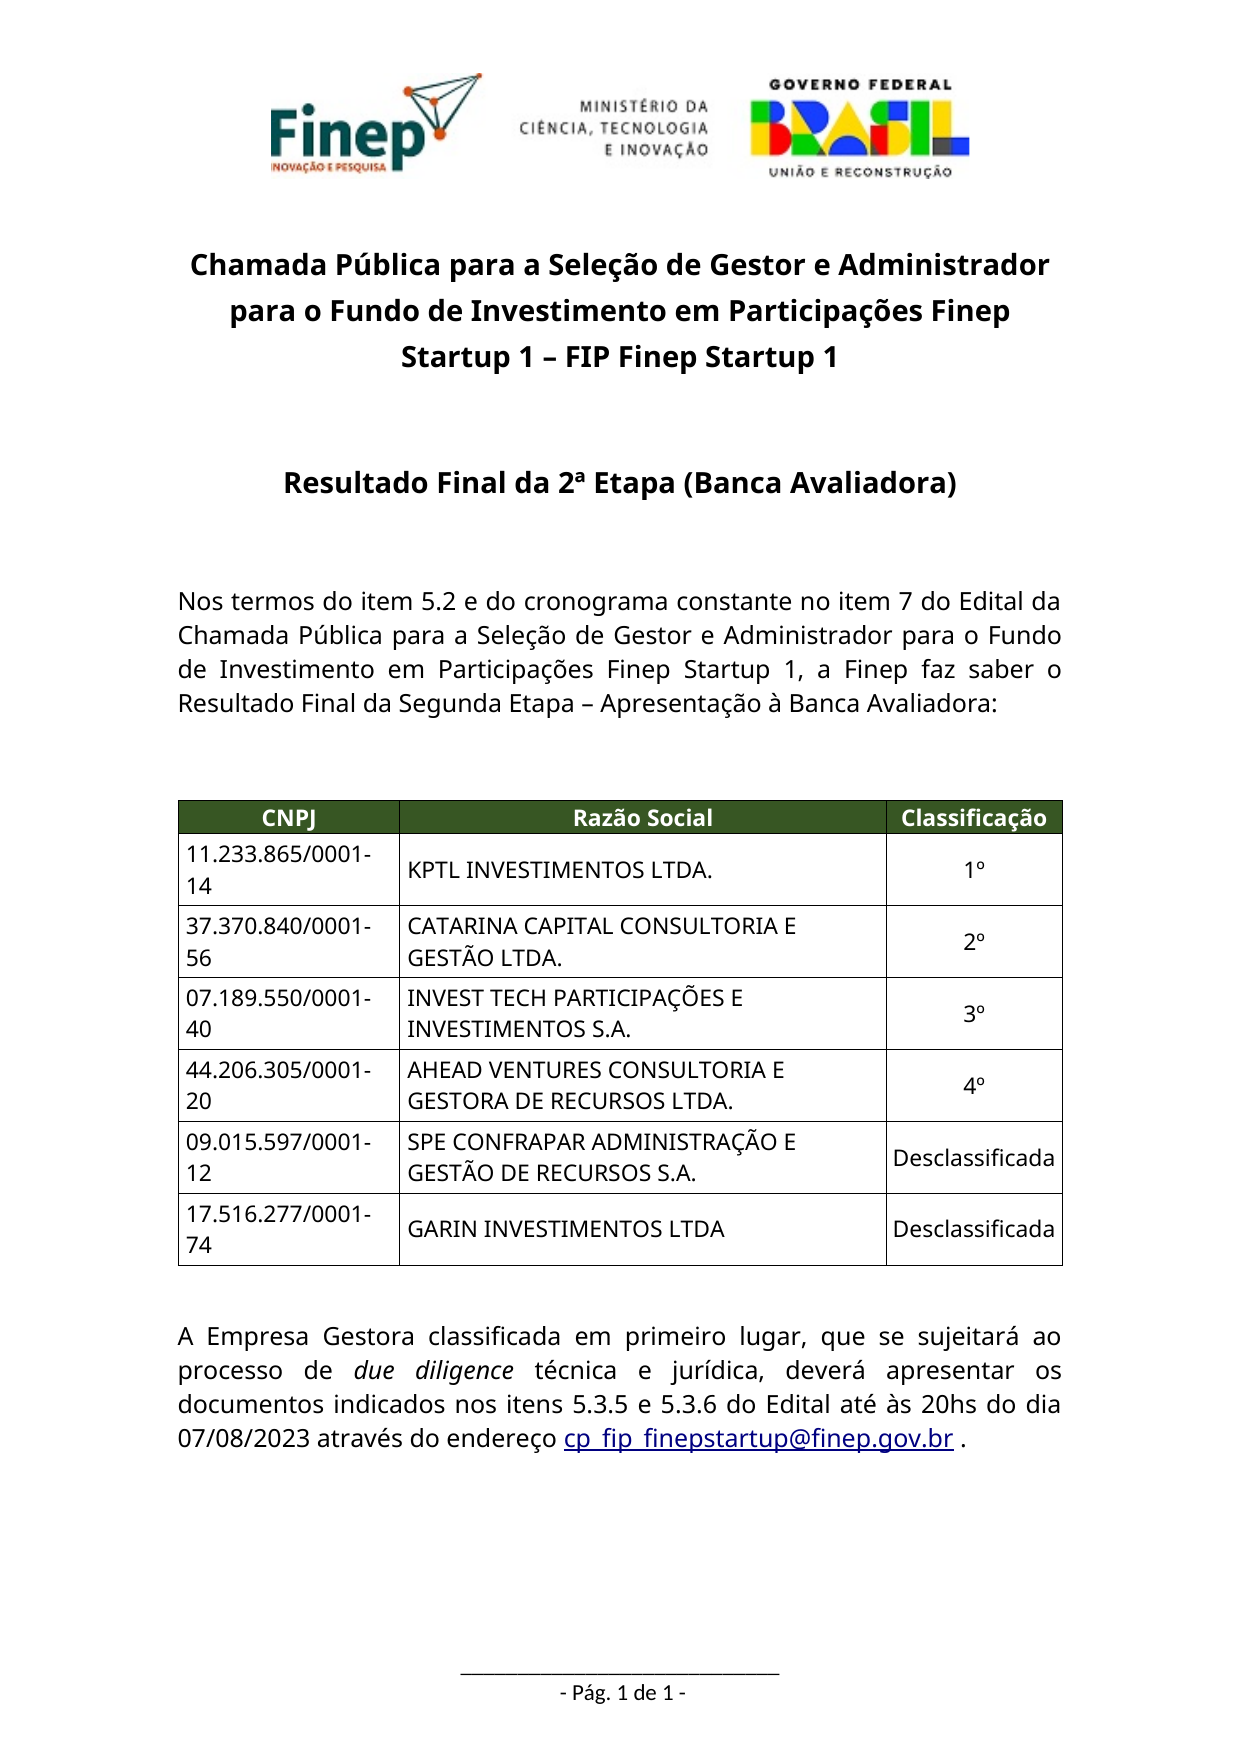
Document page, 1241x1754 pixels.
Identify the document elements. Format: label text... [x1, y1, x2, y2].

table_header CNPJ [179, 801, 399, 833]
table_cell 09.015.597/0001-12 [179, 1122, 399, 1193]
table_cell 37.370.840/0001-56 [179, 906, 399, 977]
table_cell 4º [887, 1050, 1062, 1121]
text Nos termos do item 5.2 e do cronograma constante no item 7 do Edital da Chamada Pública para a Seleção de Gestor e Administrador para o Fundo de Investimento em Participações Finep Startup 1, a Finep faz saber o Resultado Final da Segunda Etapa – Apresentação à Banca Avaliadora: [177, 583, 1063, 719]
table_cell 1º [887, 834, 1062, 905]
text A Empresa Gestora classificada em primeiro lugar, que se sujeitará ao processo de due diligence técnica e jurídica, deverá apresentar os documentos indicados nos itens 5.3.5 e 5.3.6 do Edital até às 20hs do dia 07/08/2023 através do endereço cp_fip_finepstartup@finep.gov.br . [177, 1318, 1063, 1455]
table_cell 3º [887, 978, 1062, 1049]
table_cell 07.189.550/0001-40 [179, 978, 399, 1049]
table_cell 11.233.865/0001-14 [179, 834, 399, 905]
table_cell Desclassificada [887, 1122, 1062, 1193]
table_cell AHEAD VENTURES CONSULTORIA E GESTORA DE RECURSOS LTDA. [400, 1050, 886, 1121]
table_header Classificação [887, 801, 1062, 833]
table_cell 44.206.305/0001-20 [179, 1050, 399, 1121]
table_cell 17.516.277/0001-74 [179, 1194, 399, 1264]
text Chamada Pública para a Seleção de Gestor e Administrador para o Fundo de Investimento em Participações Finep Startup 1 – FIP Finep Startup 1 [177, 244, 1063, 376]
table_cell CATARINA CAPITAL CONSULTORIA E GESTÃO LTDA. [400, 906, 886, 977]
table_cell Desclassificada [887, 1194, 1062, 1264]
table_cell INVEST TECH PARTICIPAÇÕES E INVESTIMENTOS S.A. [400, 978, 886, 1049]
table_cell 2º [887, 906, 1062, 977]
table_cell KPTL INVESTIMENTOS LTDA. [400, 834, 886, 905]
table_header Razão Social [400, 801, 886, 833]
text Resultado Final da 2ª Etapa (Banca Avaliadora) [177, 463, 1063, 502]
table_cell GARIN INVESTIMENTOS LTDA [400, 1194, 886, 1264]
table_cell SPE CONFRAPAR ADMINISTRAÇÃO E GESTÃO DE RECURSOS S.A. [400, 1122, 886, 1193]
